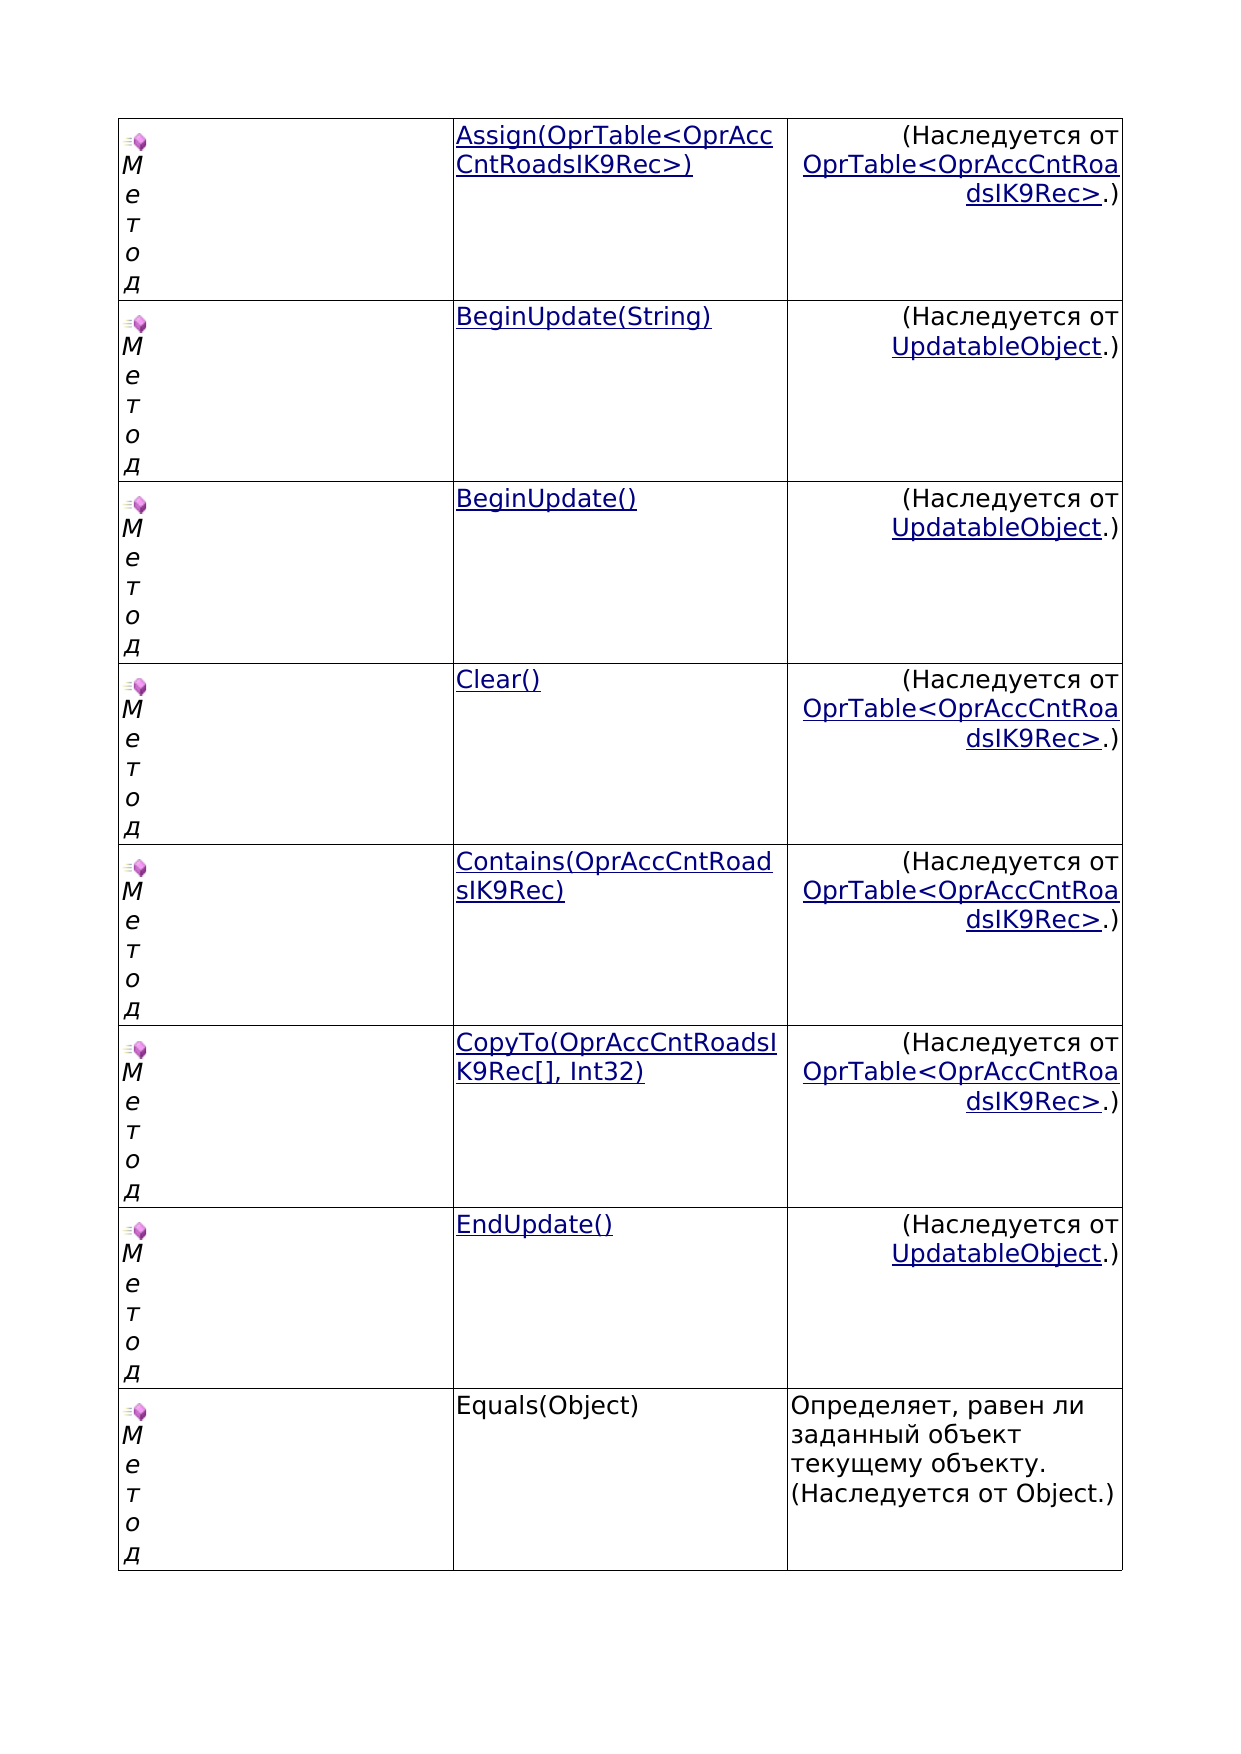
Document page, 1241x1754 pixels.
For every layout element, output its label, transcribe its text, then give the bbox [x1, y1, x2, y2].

table_cell (Наследуется от UpdatableObject.) [788, 482, 1122, 662]
table_cell (Наследуется от UpdatableObject.) [788, 1208, 1122, 1388]
table_cell [119, 1389, 453, 1570]
table_cell CopyTo(OprAccCntRoadsIK9Rec[], Int32) [454, 1026, 787, 1207]
table_cell BeginUpdate() [454, 482, 787, 662]
table_cell Assign(OprTable<OprAccCntRoadsIK9Rec>) [454, 119, 787, 299]
table_cell Clear() [454, 664, 787, 844]
table_cell EndUpdate() [454, 1208, 787, 1388]
table_cell (Наследуется от OprTable<OprAccCntRoadsIK9Rec>.) [788, 119, 1122, 299]
table_cell (Наследуется от OprTable<OprAccCntRoadsIK9Rec>.) [788, 664, 1122, 844]
table_cell [119, 482, 453, 662]
table_cell [119, 301, 453, 481]
table_cell Определяет, равен ли заданный объект текущему объекту. (Наследуется от Object.) [788, 1389, 1122, 1570]
table_cell [119, 1208, 453, 1388]
table_cell BeginUpdate(String) [454, 301, 787, 481]
picture [121, 315, 147, 333]
picture [121, 1041, 147, 1059]
picture [121, 496, 147, 514]
table_cell [119, 119, 453, 299]
table_cell [119, 664, 453, 844]
picture [121, 859, 147, 877]
table_cell Contains(OprAccCntRoadsIK9Rec) [454, 845, 787, 1025]
picture [121, 1222, 147, 1240]
table_cell [119, 845, 453, 1025]
table_cell (Наследуется от OprTable<OprAccCntRoadsIK9Rec>.) [788, 845, 1122, 1025]
table_cell (Наследуется от OprTable<OprAccCntRoadsIK9Rec>.) [788, 1026, 1122, 1207]
picture [121, 678, 147, 696]
picture [121, 1403, 147, 1421]
table_cell (Наследуется от UpdatableObject.) [788, 301, 1122, 481]
picture [121, 133, 147, 151]
table_cell Equals(Object) [454, 1389, 787, 1570]
table_cell [119, 1026, 453, 1207]
